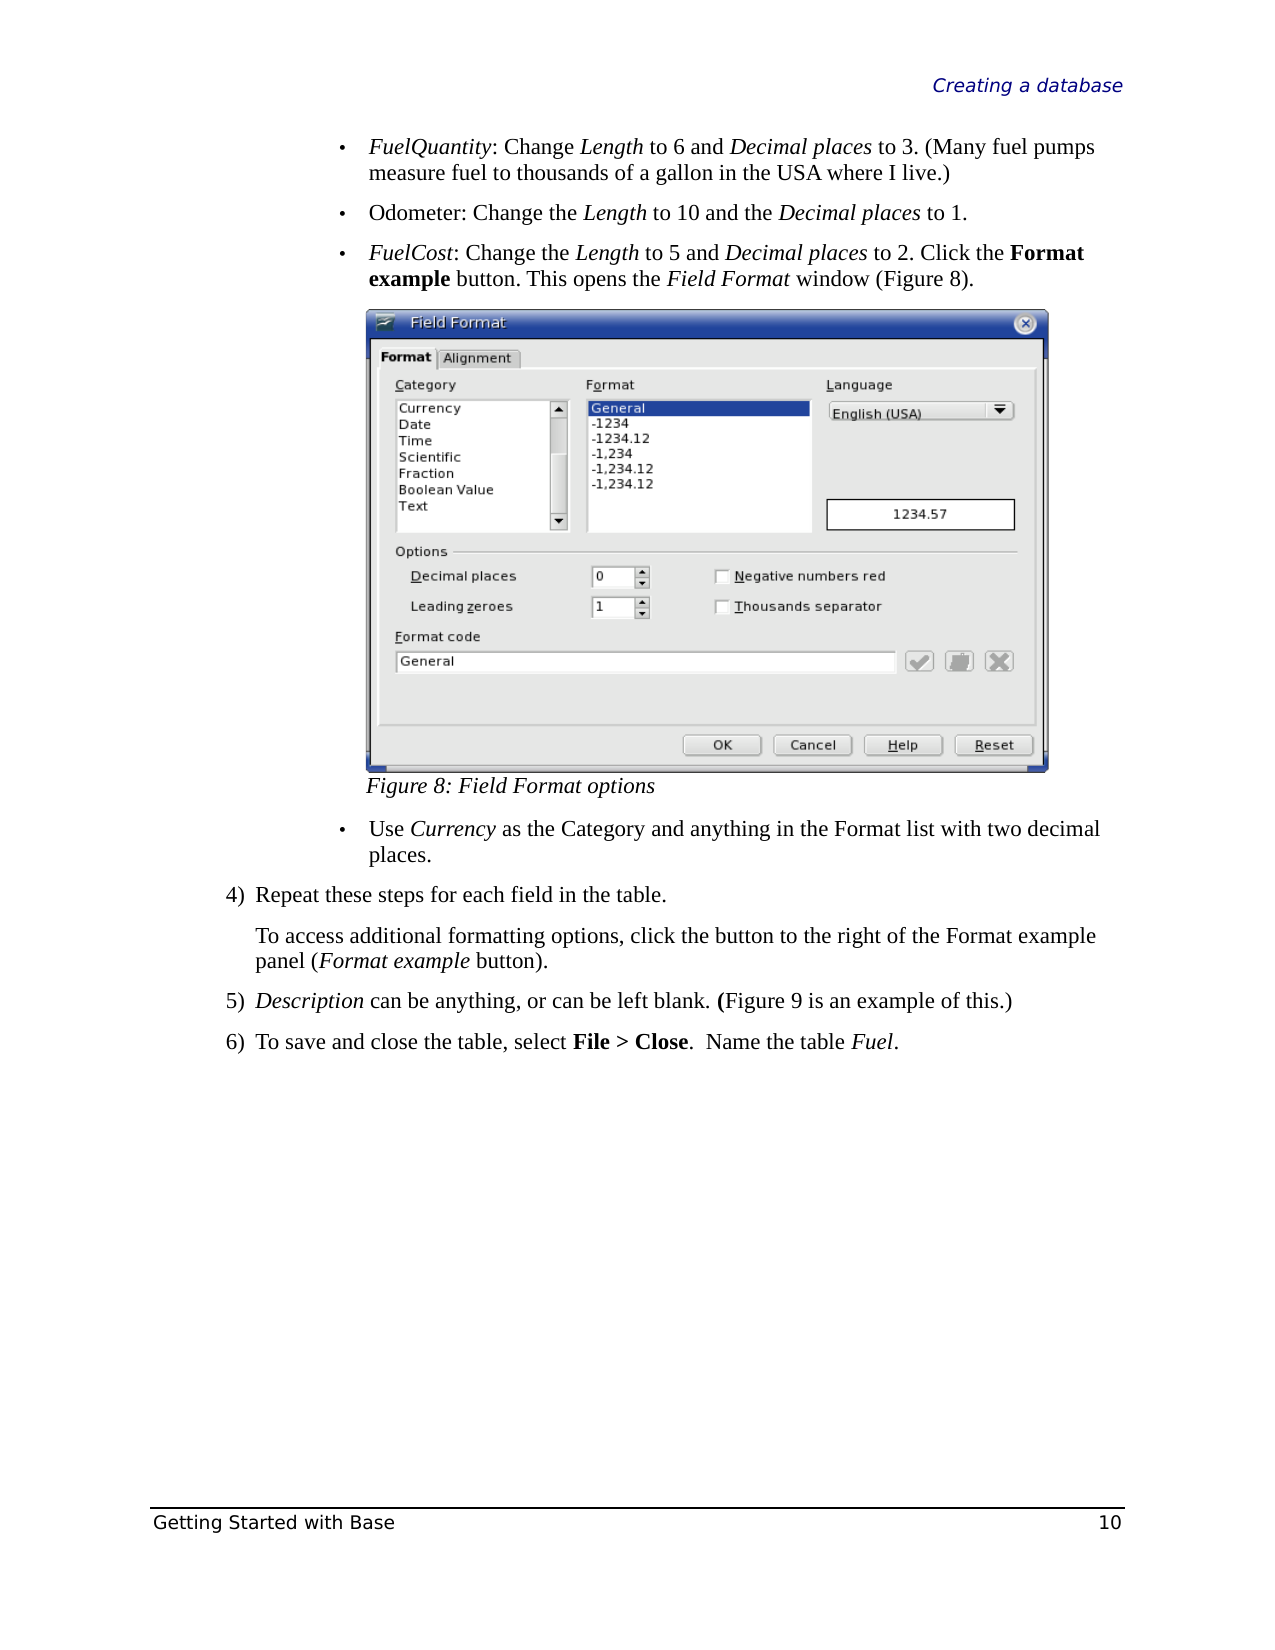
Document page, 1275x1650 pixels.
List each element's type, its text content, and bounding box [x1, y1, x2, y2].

list To save and close the table, select File > Close. Name the table Fuel. [226, 1029, 1125, 1054]
list Odometer: Change the Length to 10 and the Decimal places to 1. [339, 200, 1125, 225]
list Use Currency as the Category and anything in the Format list with two decimal places. [339, 816, 1125, 867]
list FuelQuantity: Change Length to 6 and Decimal places to 3. (Many fuel pumps measure fuel to thousands of a gallon in the USA where I live.) [339, 134, 1125, 185]
list To access additional formatting options, click the button to the right of the Format example panel (Format example button). [226, 922, 1125, 973]
list Description can be anything, or can be left blank. (Figure 9 is an example of this.) [226, 988, 1125, 1014]
text Figure 8: Field Format options [366, 773, 1048, 798]
list FuelCost: Change the Length to 5 and Decimal places to 2. Click the Format example button. This opens the Field Format window (Figure 8). [339, 240, 1125, 291]
picture [365, 309, 1049, 773]
list Repeat these steps for each field in the table. [226, 882, 1125, 908]
